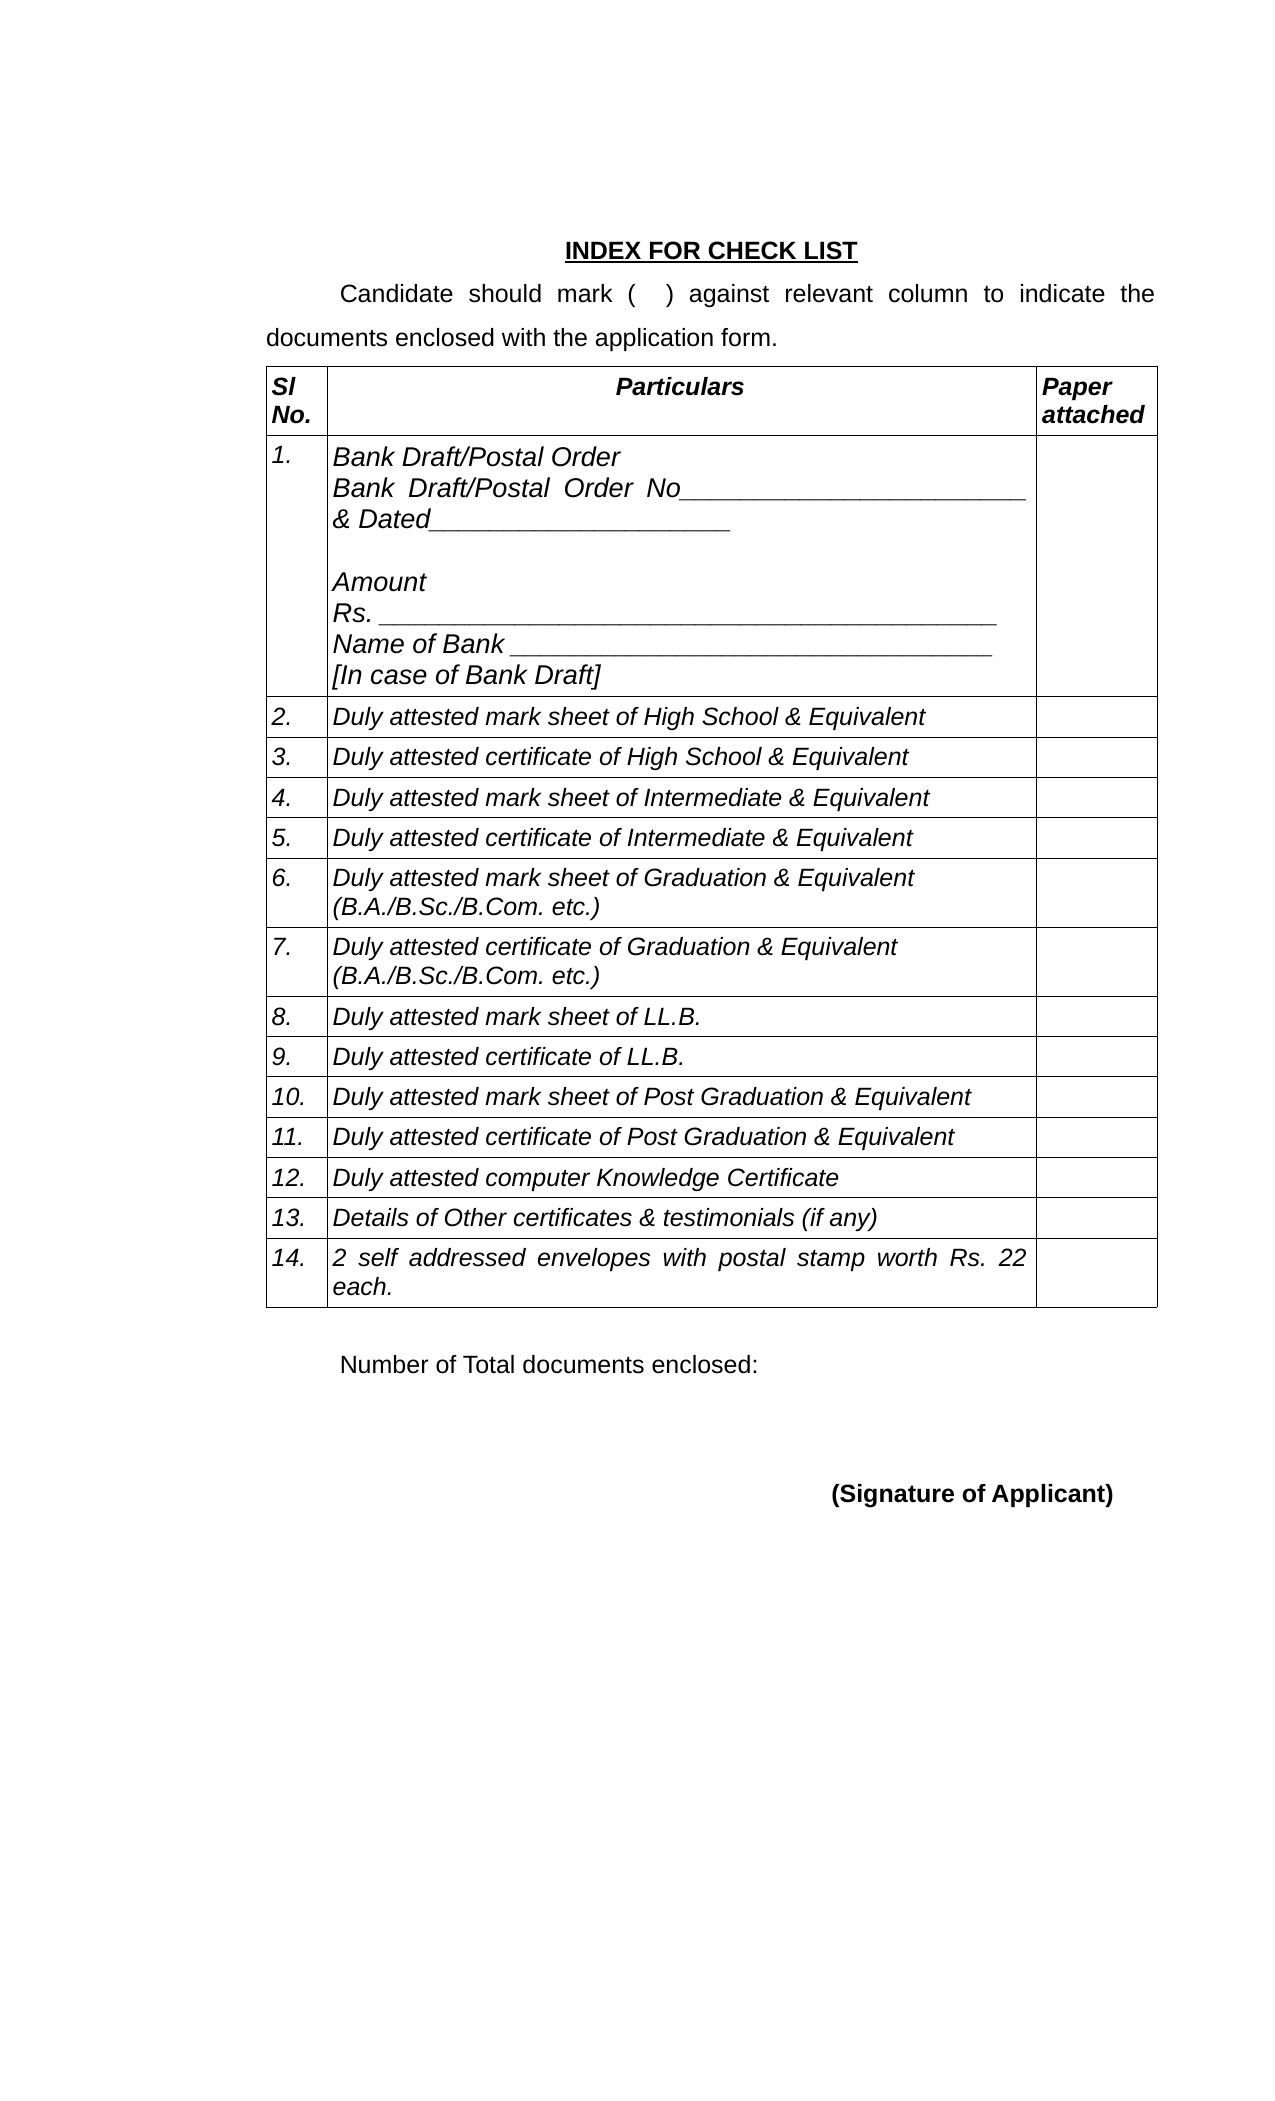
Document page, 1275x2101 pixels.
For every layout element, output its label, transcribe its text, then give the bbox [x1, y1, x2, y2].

table_cell 6. [267, 859, 327, 927]
table_cell [1037, 1077, 1157, 1117]
table_cell Duly attested mark sheet of Intermediate & Equivalent [328, 778, 1036, 817]
table_cell [1037, 1198, 1157, 1237]
table_cell 3. [267, 738, 327, 777]
table_cell 13. [267, 1198, 327, 1237]
table_header Sl No. [267, 367, 327, 435]
table_cell 5. [267, 818, 327, 857]
table_cell Duly attested certificate of LL.B. [328, 1037, 1036, 1076]
text (Signature of Applicant) [266, 1479, 1157, 1508]
table_cell 2. [267, 697, 327, 737]
table_cell [1037, 1037, 1157, 1076]
table_cell [1037, 818, 1157, 857]
text Number of Total documents enclosed: [266, 1350, 1157, 1378]
table_cell [1037, 778, 1157, 817]
table_cell [1037, 1158, 1157, 1197]
table_cell Duly attested mark sheet of Graduation & Equivalent (B.A./B.Sc./B.Com. etc.) [328, 859, 1036, 927]
table_cell 12. [267, 1158, 327, 1197]
table_cell 11. [267, 1118, 327, 1157]
table_cell [1037, 436, 1157, 696]
table_cell 10. [267, 1077, 327, 1117]
table_cell 2 self addressed envelopes with postal stamp worth Rs. 22 each. [328, 1239, 1036, 1307]
table_cell [1037, 1118, 1157, 1157]
table_cell [1037, 859, 1157, 927]
table_cell Duly attested mark sheet of High School & Equivalent [328, 697, 1036, 737]
table_cell Duly attested certificate of Post Graduation & Equivalent [328, 1118, 1036, 1157]
table_cell Duly attested certificate of High School & Equivalent [328, 738, 1036, 777]
table_cell [1037, 997, 1157, 1036]
table_cell 4. [267, 778, 327, 817]
text INDEX FOR CHECK LIST [266, 236, 1157, 265]
table_header Paper attached [1037, 367, 1157, 435]
table_cell Duly attested certificate of Intermediate & Equivalent [328, 818, 1036, 857]
table_cell Duly attested computer Knowledge Certificate [328, 1158, 1036, 1197]
table_cell 1. [267, 436, 327, 696]
table_cell 14. [267, 1239, 327, 1307]
table_cell 9. [267, 1037, 327, 1076]
table_cell Bank Draft/Postal Order Bank Draft/Postal Order No_______________________ & Dated____________________ Amount Rs. _________________________________________ Name of Bank ________________________________ [In case of Bank Draft] [328, 436, 1036, 696]
table_cell [1037, 928, 1157, 996]
table_cell 7. [267, 928, 327, 996]
table_cell [1037, 738, 1157, 777]
table_header Particulars [328, 367, 1036, 435]
text Candidate should mark ( ) against relevant column to indicate the documents enclosed with the application form. [266, 279, 1157, 351]
table_cell Duly attested certificate of Graduation & Equivalent (B.A./B.Sc./B.Com. etc.) [328, 928, 1036, 996]
table_cell Details of Other certificates & testimonials (if any) [328, 1198, 1036, 1237]
table_cell Duly attested mark sheet of LL.B. [328, 997, 1036, 1036]
table_cell Duly attested mark sheet of Post Graduation & Equivalent [328, 1077, 1036, 1117]
table_cell [1037, 697, 1157, 737]
table_cell 8. [267, 997, 327, 1036]
table_cell [1037, 1239, 1157, 1307]
